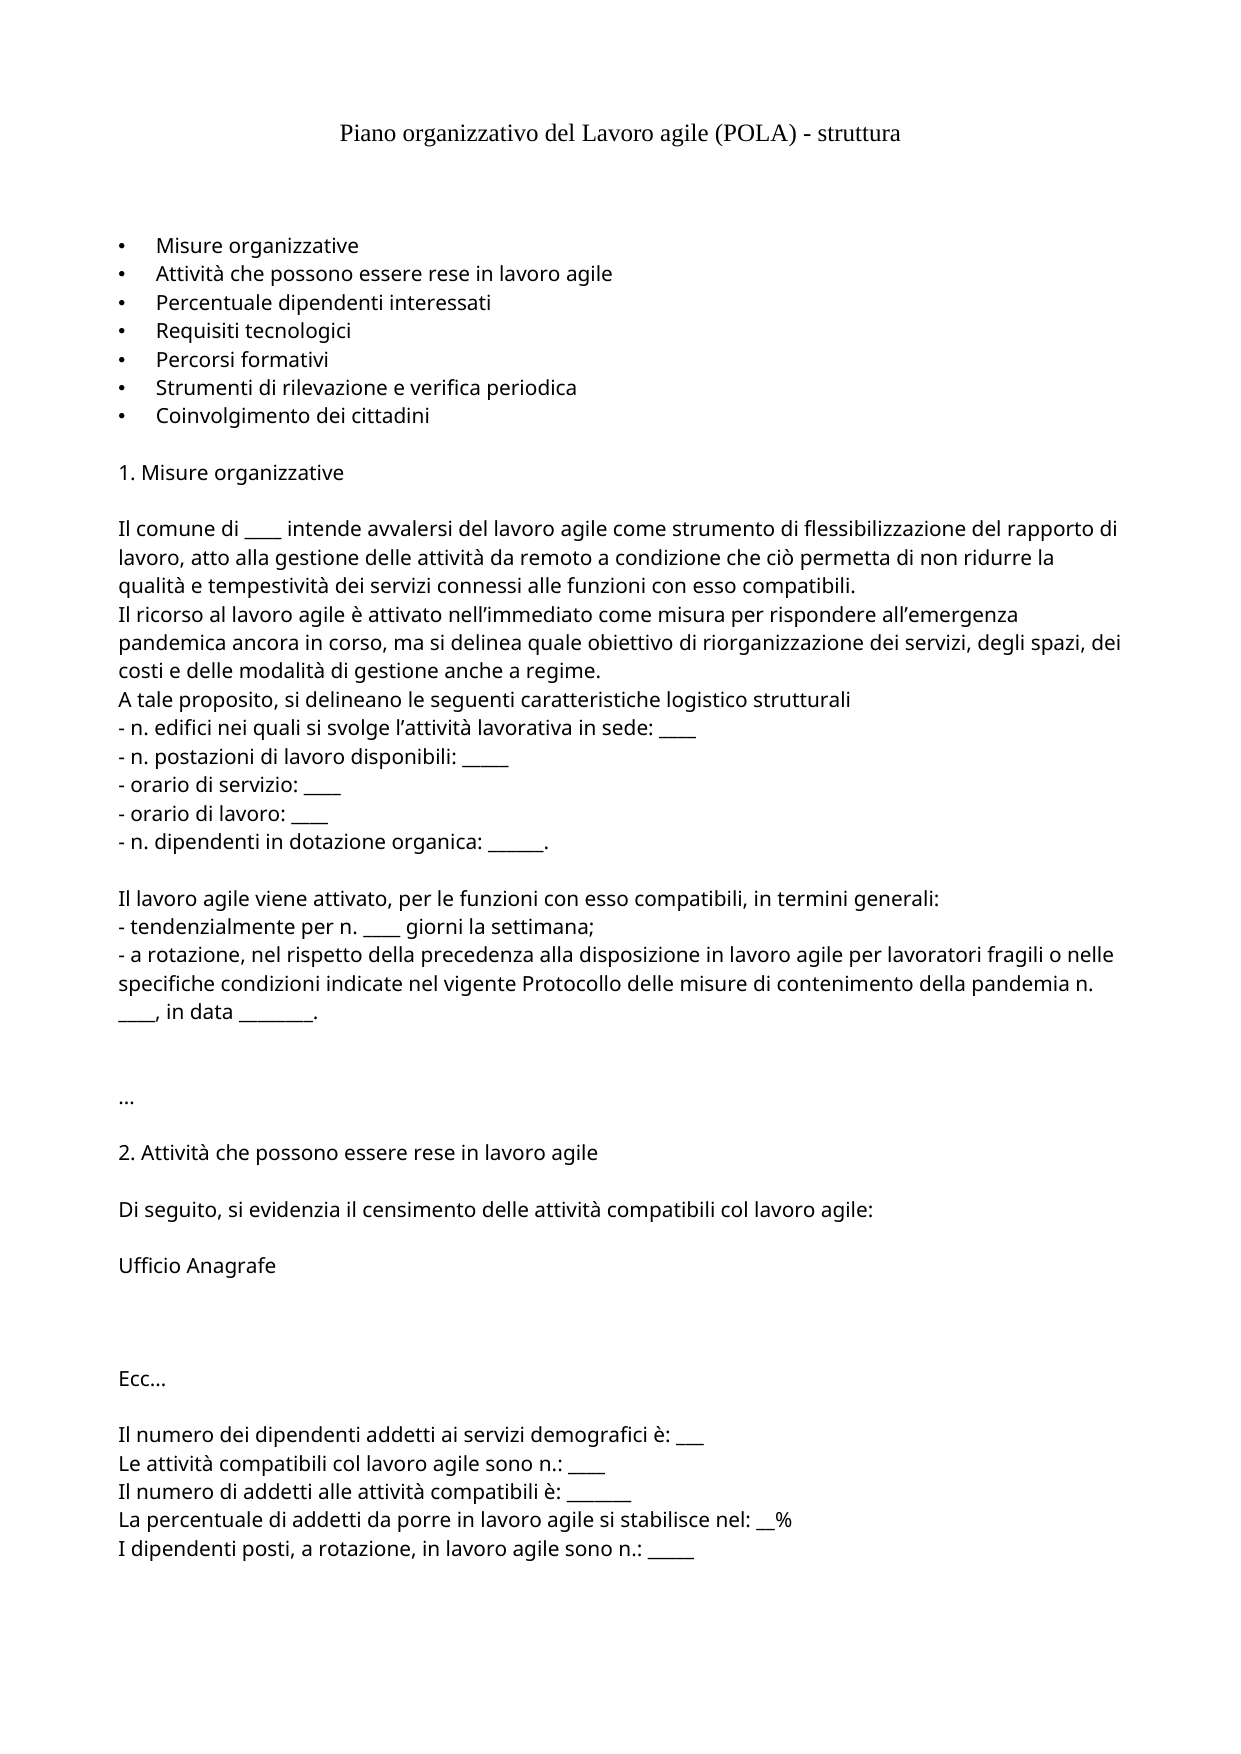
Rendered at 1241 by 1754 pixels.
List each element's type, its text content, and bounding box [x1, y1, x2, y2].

text Le attività compatibili col lavoro agile sono n.: ____ [118, 1449, 1122, 1477]
text … [118, 1082, 1122, 1110]
list Attività che possono essere rese in lavoro agile [81, 259, 1122, 288]
text - a rotazione, nel rispetto della precedenza alla disposizione in lavoro agile per lavoratori fragili o nelle specifiche condizioni indicate nel vigente Protocollo delle misure di contenimento della pandemia n. ____, in data ________. [118, 941, 1122, 1026]
text Il numero dei dipendenti addetti ai servizi demografici è: ___ [118, 1420, 1122, 1449]
list Requisiti tecnologici [81, 316, 1122, 345]
text - orario di lavoro: ____ [118, 799, 1122, 827]
text 1. Misure organizzative [118, 458, 1122, 486]
list Misure organizzative [81, 231, 1122, 259]
list Strumenti di rilevazione e verifica periodica [81, 373, 1122, 402]
text Di seguito, si evidenzia il censimento delle attività compatibili col lavoro agile: [118, 1195, 1122, 1223]
text Il numero di addetti alle attività compatibili è: _______ [118, 1477, 1122, 1506]
text A tale proposito, si delineano le seguenti caratteristiche logistico strutturali [118, 685, 1122, 713]
text Piano organizzativo del Lavoro agile (POLA) - struttura [118, 118, 1122, 147]
list Percorsi formativi [81, 345, 1122, 373]
text Ufficio Anagrafe [118, 1251, 1122, 1280]
text Il lavoro agile viene attivato, per le funzioni con esso compatibili, in termini generali: [118, 884, 1122, 912]
text 2. Attività che possono essere rese in lavoro agile [118, 1138, 1122, 1167]
text - n. postazioni di lavoro disponibili: _____ [118, 742, 1122, 770]
text La percentuale di addetti da porre in lavoro agile si stabilisce nel: __% [118, 1506, 1122, 1534]
list Percentuale dipendenti interessati [81, 288, 1122, 316]
text - tendenzialmente per n. ____ giorni la settimana; [118, 912, 1122, 941]
text Ecc… [118, 1364, 1122, 1392]
text Il comune di ____ intende avvalersi del lavoro agile come strumento di flessibilizzazione del rapporto di lavoro, atto alla gestione delle attività da remoto a condizione che ciò permetta di non ridurre la qualità e tempestività dei servizi connessi alle funzioni con esso compatibili. [118, 514, 1122, 600]
text - n. edifici nei quali si svolge l’attività lavorativa in sede: ____ [118, 713, 1122, 742]
text - orario di servizio: ____ [118, 770, 1122, 799]
text - n. dipendenti in dotazione organica: ______. [118, 827, 1122, 856]
list Coinvolgimento dei cittadini [81, 402, 1122, 430]
text Il ricorso al lavoro agile è attivato nell’immediato come misura per rispondere all’emergenza pandemica ancora in corso, ma si delinea quale obiettivo di riorganizzazione dei servizi, degli spazi, dei costi e delle modalità di gestione anche a regime. [118, 600, 1122, 685]
text I dipendenti posti, a rotazione, in lavoro agile sono n.: _____ [118, 1534, 1122, 1562]
